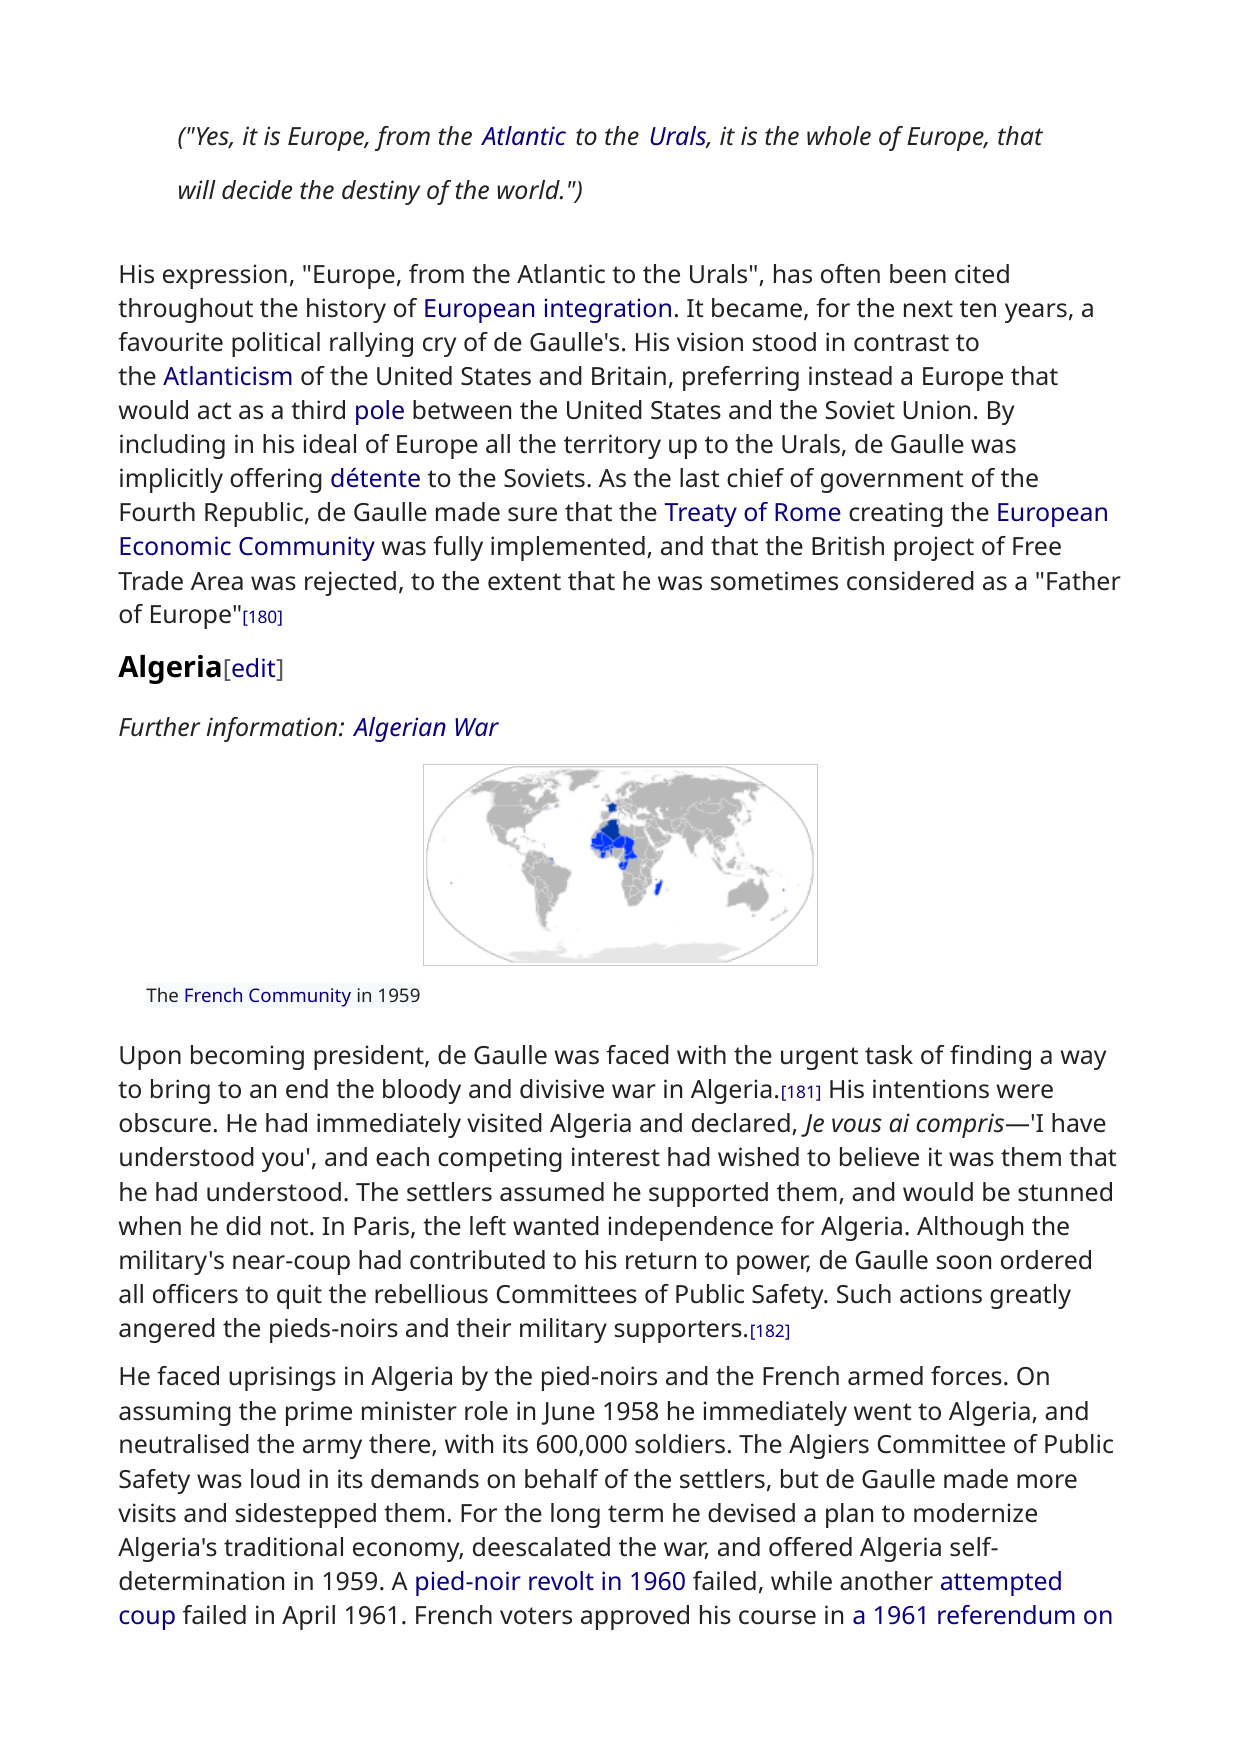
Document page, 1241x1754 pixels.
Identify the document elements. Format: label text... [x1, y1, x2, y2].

text Upon becoming president, de Gaulle was faced with the urgent task of finding a way to bring to an end the bloody and divisive war in Algeria.[181] His intentions were obscure. He had immediately visited Algeria and declared, Je vous ai compris—'I have understood you', and each competing interest had wished to believe it was them that he had understood. The settlers assumed he supported them, and would be stunned when he did not. In Paris, the left wanted independence for Algeria. Although the military's near-coup had contributed to his return to power, de Gaulle soon ordered all officers to quit the rebellious Committees of Public Safety. Such actions greatly angered the pieds-noirs and their military supporters.[182] [118, 1038, 1122, 1344]
text ("Yes, it is Europe, from the Atlantic to the Urals, it is the whole of Europe, that will decide the destiny of the world.") [177, 118, 1063, 207]
text The French Community in 1959 [123, 982, 1122, 1008]
picture [426, 766, 814, 963]
text His expression, "Europe, from the Atlantic to the Urals", has often been cited throughout the history of European integration. It became, for the next ten years, a favourite political rallying cry of de Gaulle's. His vision stood in contrast to the Atlanticism of the United States and Britain, preferring instead a Europe that would act as a third pole between the United States and the Soviet Union. By including in his ideal of Europe all the territory up to the Urals, de Gaulle was implicitly offering détente to the Soviets. As the last chief of government of the Fourth Republic, de Gaulle made sure that the Treaty of Rome creating the European Economic Community was fully implemented, and that the British project of Free Trade Area was rejected, to the extent that he was sometimes considered as a "Father of Europe"[180] [118, 257, 1122, 631]
subtitle Algeria[edit] [118, 646, 1122, 686]
text He faced uprisings in Algeria by the pied-noirs and the French armed forces. On assuming the prime minister role in June 1958 he immediately went to Algeria, and neutralised the army there, with its 600,000 soldiers. The Algiers Committee of Public Safety was loud in its demands on behalf of the settlers, but de Gaulle made more visits and sidestepped them. For the long term he devised a plan to modernize Algeria's traditional economy, deescalated the war, and offered Algeria self-determination in 1959. A pied-noir revolt in 1960 failed, while another attempted coup failed in April 1961. French voters approved his course in a 1961 referendum on [118, 1359, 1122, 1632]
text Further information: Algerian War [118, 709, 1122, 743]
